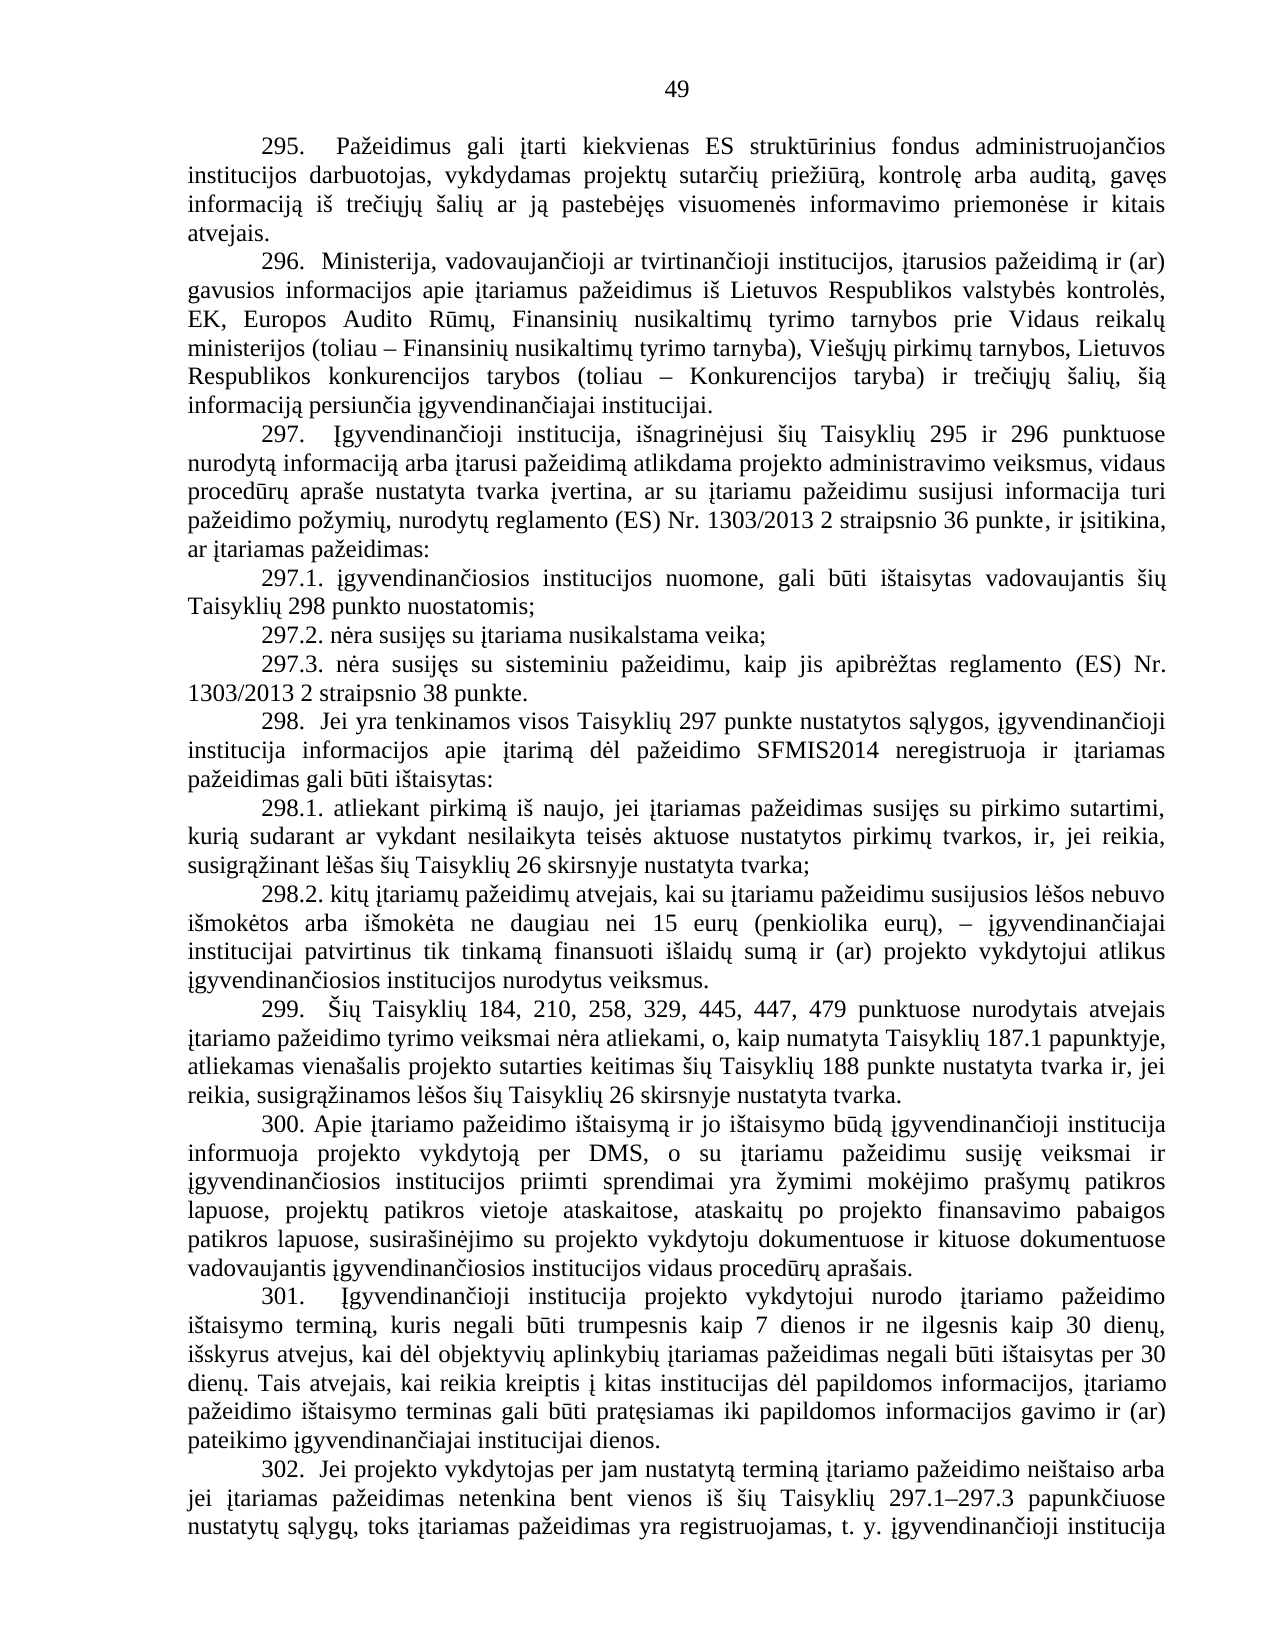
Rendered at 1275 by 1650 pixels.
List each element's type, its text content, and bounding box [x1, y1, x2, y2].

text 301. Įgyvendinančioji institucija projekto vykdytojui nurodo įtariamo pažeidimo ištaisymo terminą, kuris negali būti trumpesnis kaip 7 dienos ir ne ilgesnis kaip 30 dienų, išskyrus atvejus, kai dėl objektyvių aplinkybių įtariamas pažeidimas negali būti ištaisytas per 30 dienų. Tais atvejais, kai reikia kreiptis į kitas institucijas dėl papildomos informacijos, įtariamo pažeidimo ištaisymo terminas gali būti pratęsiamas iki papildomos informacijos gavimo ir (ar) pateikimo įgyvendinančiajai institucijai dienos. [187, 1281, 1167, 1454]
text 298.1. atliekant pirkimą iš naujo, jei įtariamas pažeidimas susijęs su pirkimo sutartimi, kurią sudarant ar vykdant nesilaikyta teisės aktuose nustatytos pirkimų tvarkos, ir, jei reikia, susigrąžinant lėšas šių Taisyklių 26 skirsnyje nustatyta tvarka; [187, 793, 1167, 879]
text 297.2. nėra susijęs su įtariama nusikalstama veika; [187, 620, 1167, 649]
text 302. Jei projekto vykdytojas per jam nustatytą terminą įtariamo pažeidimo neištaiso arba jei įtariamas pažeidimas netenkina bent vienos iš šių Taisyklių 297.1–297.3 papunkčiuose nustatytų sąlygų, toks įtariamas pažeidimas yra registruojamas, t. y. įgyvendinančioji institucija [187, 1454, 1167, 1540]
text 295. Pažeidimus gali įtarti kiekvienas ES struktūrinius fondus administruojančios institucijos darbuotojas, vykdydamas projektų sutarčių priežiūrą, kontrolę arba auditą, gavęs informaciją iš trečiųjų šalių ar ją pastebėjęs visuomenės informavimo priemonėse ir kitais atvejais. [187, 131, 1167, 246]
text 297.1. įgyvendinančiosios institucijos nuomone, gali būti ištaisytas vadovaujantis šių Taisyklių 298 punkto nuostatomis; [187, 563, 1167, 620]
text 298. Jei yra tenkinamos visos Taisyklių 297 punkte nustatytos sąlygos, įgyvendinančioji institucija informacijos apie įtarimą dėl pažeidimo SFMIS2014 neregistruoja ir įtariamas pažeidimas gali būti ištaisytas: [187, 706, 1167, 793]
text 297. Įgyvendinančioji institucija, išnagrinėjusi šių Taisyklių 295 ir 296 punktuose nurodytą informaciją arba įtarusi pažeidimą atlikdama projekto administravimo veiksmus, vidaus procedūrų apraše nustatyta tvarka įvertina, ar su įtariamu pažeidimu susijusi informacija turi pažeidimo požymių, nurodytų reglamento (ES) Nr. 1303/2013 2 straipsnio 36 punkte, ir įsitikina, ar įtariamas pažeidimas: [187, 419, 1167, 563]
text 298.2. kitų įtariamų pažeidimų atvejais, kai su įtariamu pažeidimu susijusios lėšos nebuvo išmokėtos arba išmokėta ne daugiau nei 15 eurų (penkiolika eurų), – įgyvendinančiajai institucijai patvirtinus tik tinkamą finansuoti išlaidų sumą ir (ar) projekto vykdytojui atlikus įgyvendinančiosios institucijos nurodytus veiksmus. [187, 879, 1167, 994]
text 299. Šių Taisyklių 184, 210, 258, 329, 445, 447, 479 punktuose nurodytais atvejais įtariamo pažeidimo tyrimo veiksmai nėra atliekami, o, kaip numatyta Taisyklių 187.1 papunktyje, atliekamas vienašalis projekto sutarties keitimas šių Taisyklių 188 punkte nustatyta tvarka ir, jei reikia, susigrąžinamos lėšos šių Taisyklių 26 skirsnyje nustatyta tvarka. [187, 994, 1167, 1109]
text 297.3. nėra susijęs su sisteminiu pažeidimu, kaip jis apibrėžtas reglamento (ES) Nr. 1303/2013 2 straipsnio 38 punkte. [187, 649, 1167, 706]
text 296. Ministerija, vadovaujančioji ar tvirtinančioji institucijos, įtarusios pažeidimą ir (ar) gavusios informacijos apie įtariamus pažeidimus iš Lietuvos Respublikos valstybės kontrolės, EK, Europos Audito Rūmų, Finansinių nusikaltimų tyrimo tarnybos prie Vidaus reikalų ministerijos (toliau – Finansinių nusikaltimų tyrimo tarnyba), Viešųjų pirkimų tarnybos, Lietuvos Respublikos konkurencijos tarybos (toliau – Konkurencijos taryba) ir trečiųjų šalių, šią informaciją persiunčia įgyvendinančiajai institucijai. [187, 246, 1167, 419]
text 300. Apie įtariamo pažeidimo ištaisymą ir jo ištaisymo būdą įgyvendinančioji institucija informuoja projekto vykdytoją per DMS, o su įtariamu pažeidimu susiję veiksmai ir įgyvendinančiosios institucijos priimti sprendimai yra žymimi mokėjimo prašymų patikros lapuose, projektų patikros vietoje ataskaitose, ataskaitų po projekto finansavimo pabaigos patikros lapuose, susirašinėjimo su projekto vykdytoju dokumentuose ir kituose dokumentuose vadovaujantis įgyvendinančiosios institucijos vidaus procedūrų aprašais. [187, 1109, 1167, 1281]
